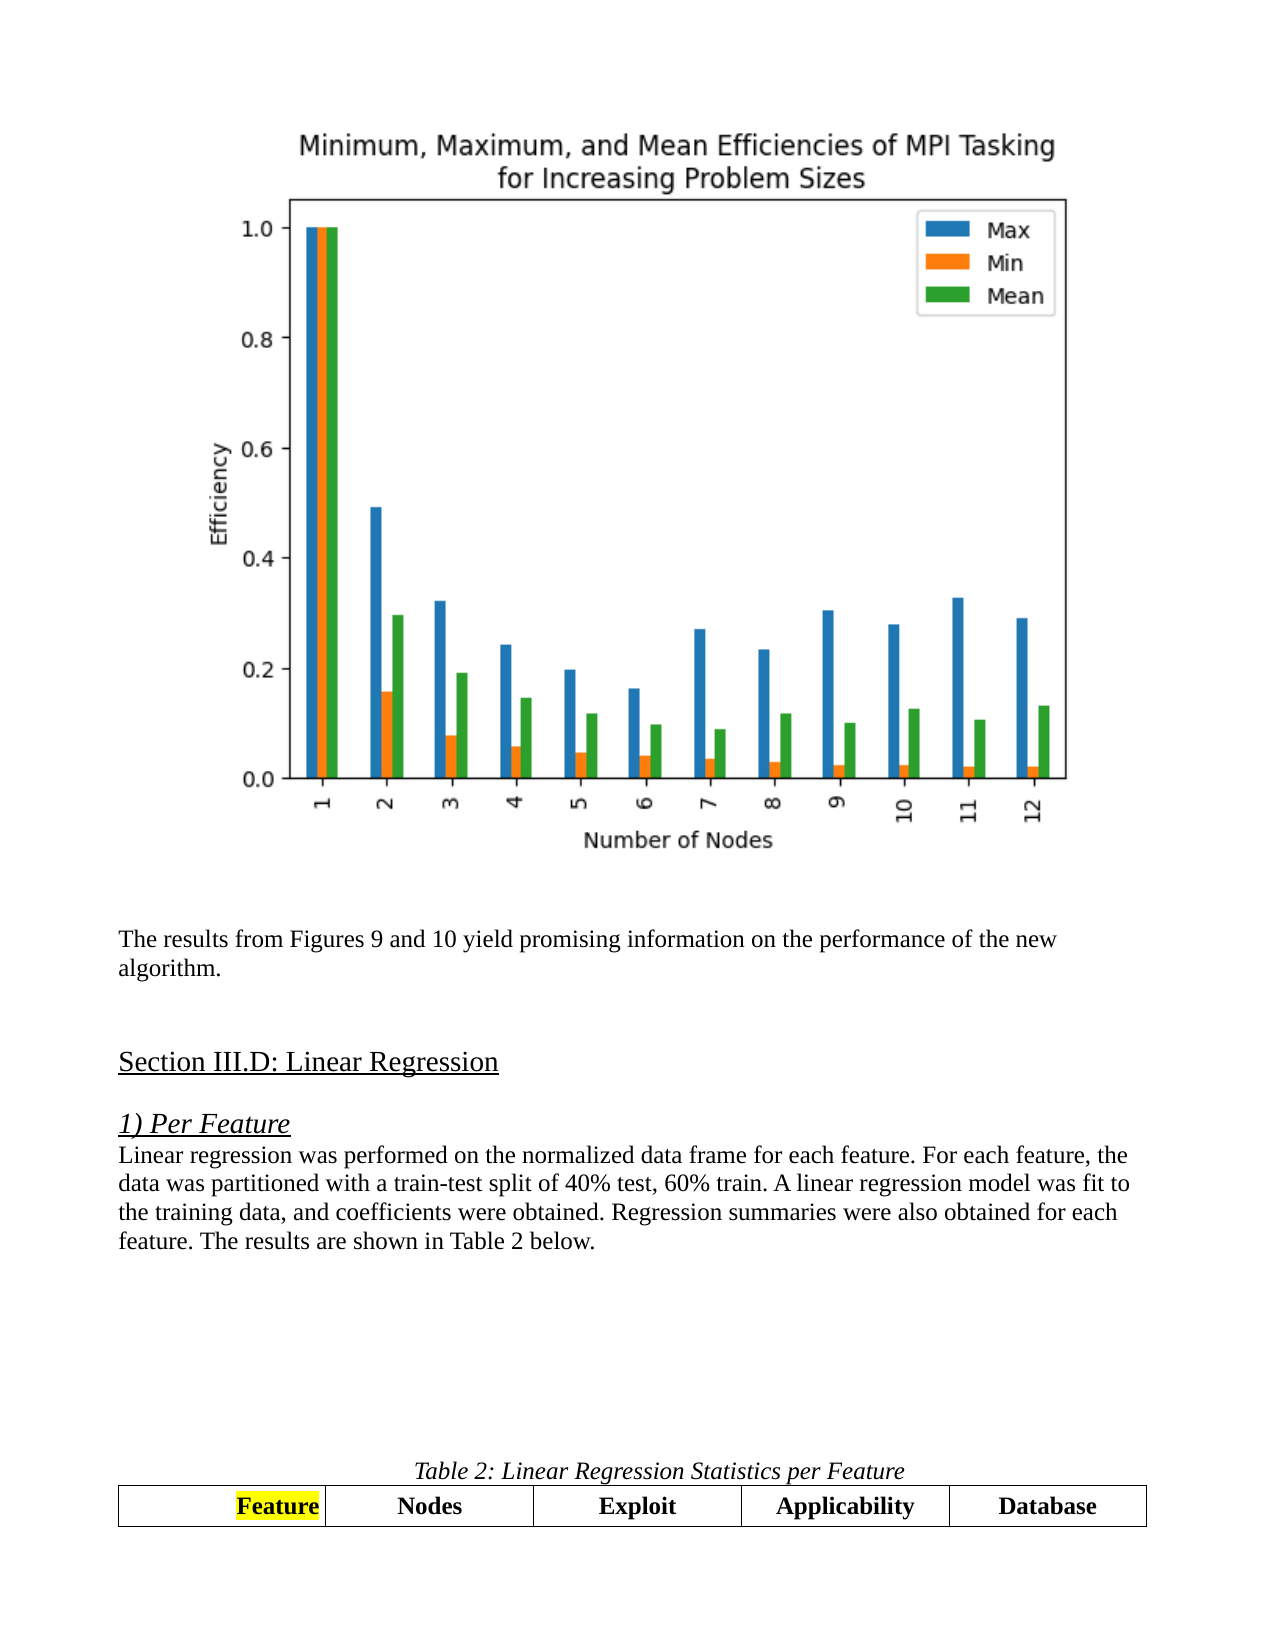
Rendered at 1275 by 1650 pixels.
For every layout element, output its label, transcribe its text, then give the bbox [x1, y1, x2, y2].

text The results from Figures 9 and 10 yield promising information on the performance of the new algorithm. [118, 924, 1157, 982]
text Table 2: Linear Regression Statistics per Feature [118, 1456, 1157, 1485]
table_header Database [950, 1486, 1146, 1526]
table_header Nodes [326, 1486, 533, 1526]
table_header Exploit [534, 1486, 741, 1526]
text Linear regression was performed on the normalized data frame for each feature. For each feature, the data was partitioned with a train-test split of 40% test, 60% train. A linear regression model was fit to the training data, and coefficients were obtained. Regression summaries were also obtained for each feature. The results are shown in Table 2 below. [118, 1140, 1157, 1255]
text Section III.D: Linear Regression [118, 1044, 1157, 1077]
table_header Applicability [742, 1486, 949, 1526]
text 1) Per Feature [118, 1106, 1157, 1140]
table_header Feature [119, 1486, 325, 1526]
picture [194, 118, 1081, 867]
